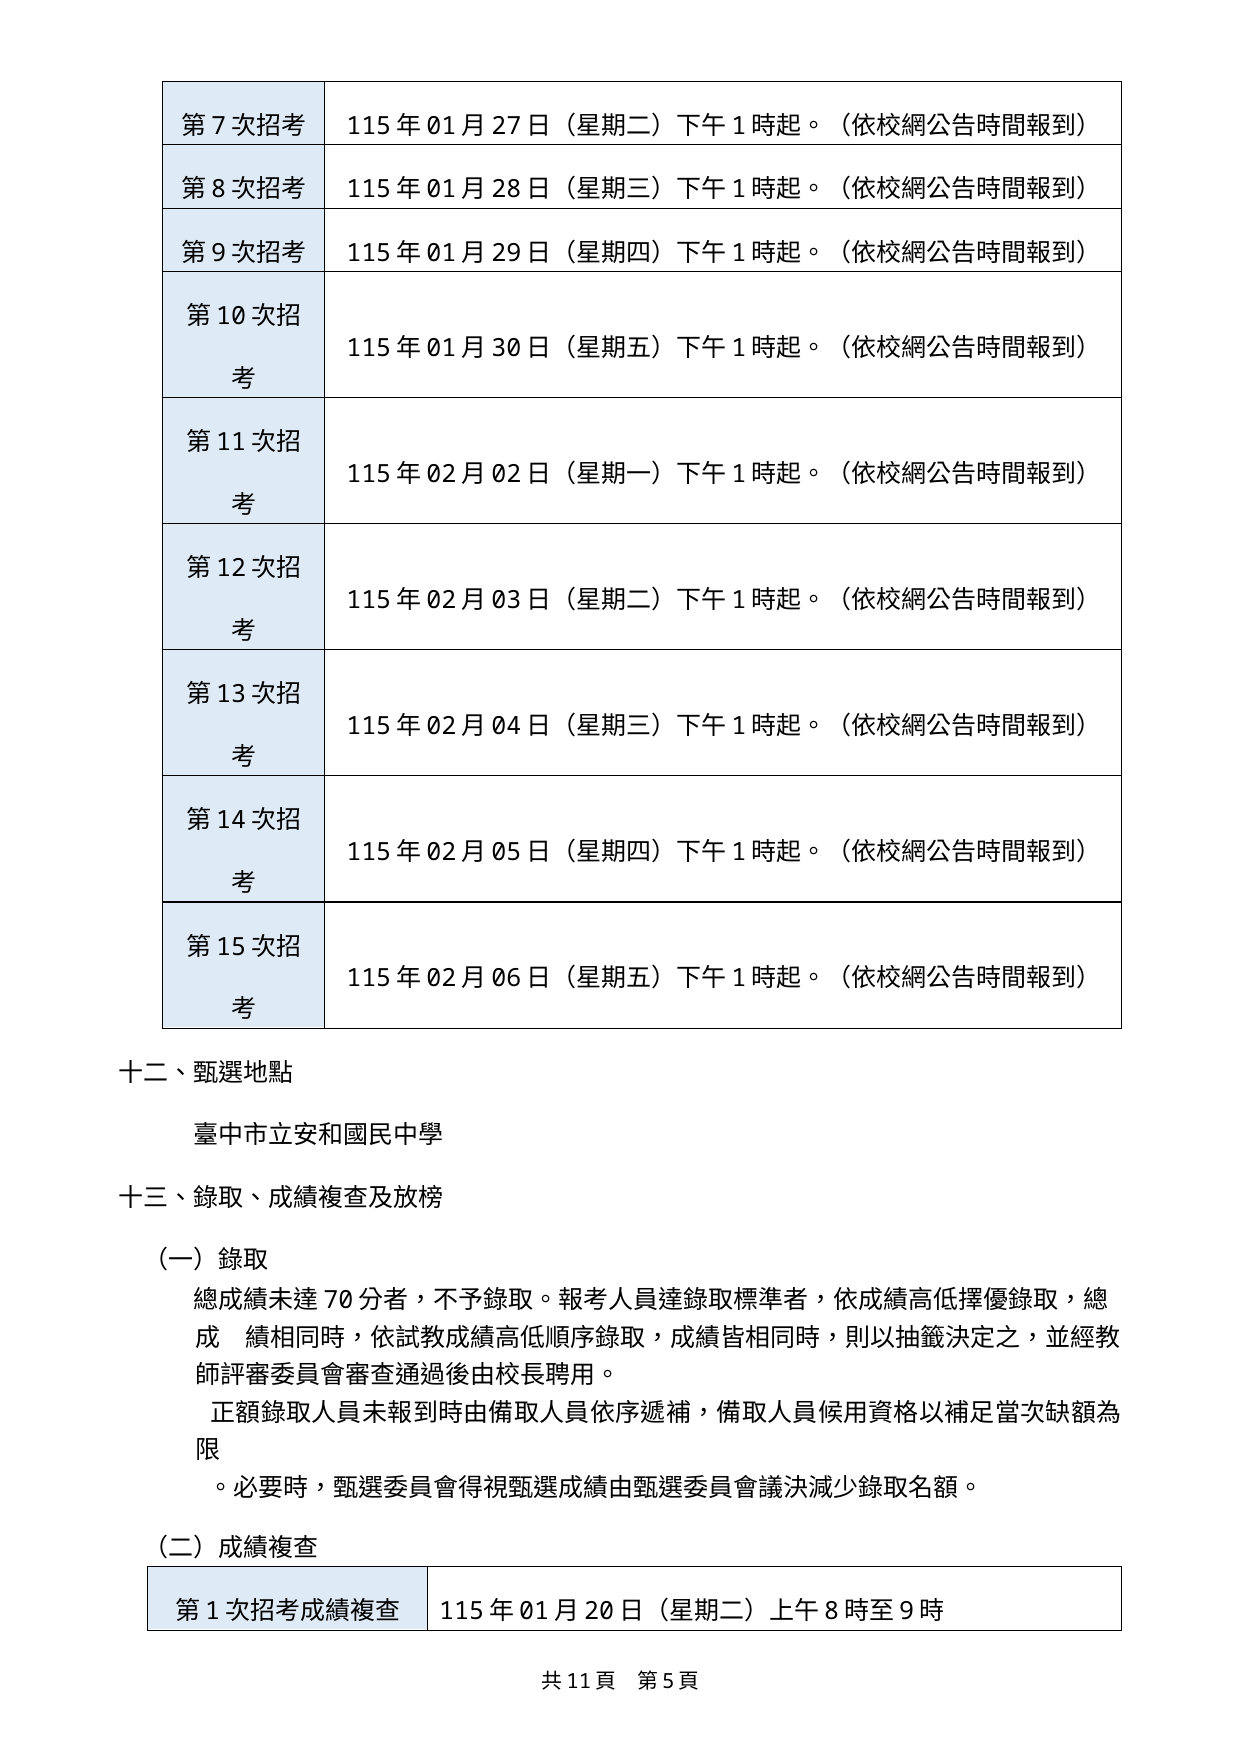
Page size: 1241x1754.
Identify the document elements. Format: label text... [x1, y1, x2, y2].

table_cell 115年02月06日（星期五）下午1時起。（依校網公告時間報到） [325, 903, 1121, 1027]
text （一）錄取 [118, 1216, 1122, 1278]
text 。必要時，甄選委員會得視甄選成績由甄選委員會議決減少錄取名額。 [118, 1466, 1122, 1503]
table_cell 第13次招考 [163, 650, 324, 775]
table_cell 115年02月03日（星期二）下午1時起。（依校網公告時間報到） [325, 524, 1121, 649]
table_cell 第14次招考 [163, 776, 324, 901]
table_header 第1次招考成績複查 [148, 1567, 427, 1629]
table_cell 115年02月02日（星期一）下午1時起。（依校網公告時間報到） [325, 398, 1121, 523]
table_cell 第7次招考 [163, 82, 324, 144]
text 臺中市立安和國民中學 [118, 1091, 1122, 1153]
table_cell 第15次招考 [163, 903, 324, 1027]
text 十三、錄取、成績複查及放榜 [118, 1153, 1122, 1216]
table_cell 115年02月04日（星期三）下午1時起。（依校網公告時間報到） [325, 650, 1121, 775]
table_cell 第12次招考 [163, 524, 324, 649]
table_cell [1122, 81, 1136, 1027]
table_cell 115年01月28日（星期三）下午1時起。（依校網公告時間報到） [325, 145, 1121, 208]
text 正額錄取人員未報到時由備取人員依序遞補，備取人員候用資格以補足當次缺額為限 [118, 1391, 1122, 1466]
table_cell 第8次招考 [163, 145, 324, 208]
table_cell 115年01月29日（星期四）下午1時起。（依校網公告時間報到） [325, 209, 1121, 271]
table_cell 第9次招考 [163, 209, 324, 271]
table_cell 115年01月27日（星期二）下午1時起。（依校網公告時間報到） [325, 82, 1121, 144]
table_cell 115年02月05日（星期四）下午1時起。（依校網公告時間報到） [325, 776, 1121, 901]
table_header 115年01月20日（星期二）上午8時至9時 [428, 1567, 1121, 1629]
table_cell 115年01月30日（星期五）下午1時起。（依校網公告時間報到） [325, 272, 1121, 397]
text 總成績未達70分者，不予錄取。報考人員達錄取標準者，依成績高低擇優錄取，總成 績相同時，依試教成績高低順序錄取，成績皆相同時，則以抽籤決定之，並經教師評審委員會審查通過後由校長聘用。 [118, 1278, 1122, 1391]
table_cell 第10次招考 [163, 272, 324, 397]
table_cell 第11次招考 [163, 398, 324, 523]
text （二）成績複查 [118, 1503, 1122, 1566]
text 十二、甄選地點 [118, 1028, 1122, 1091]
